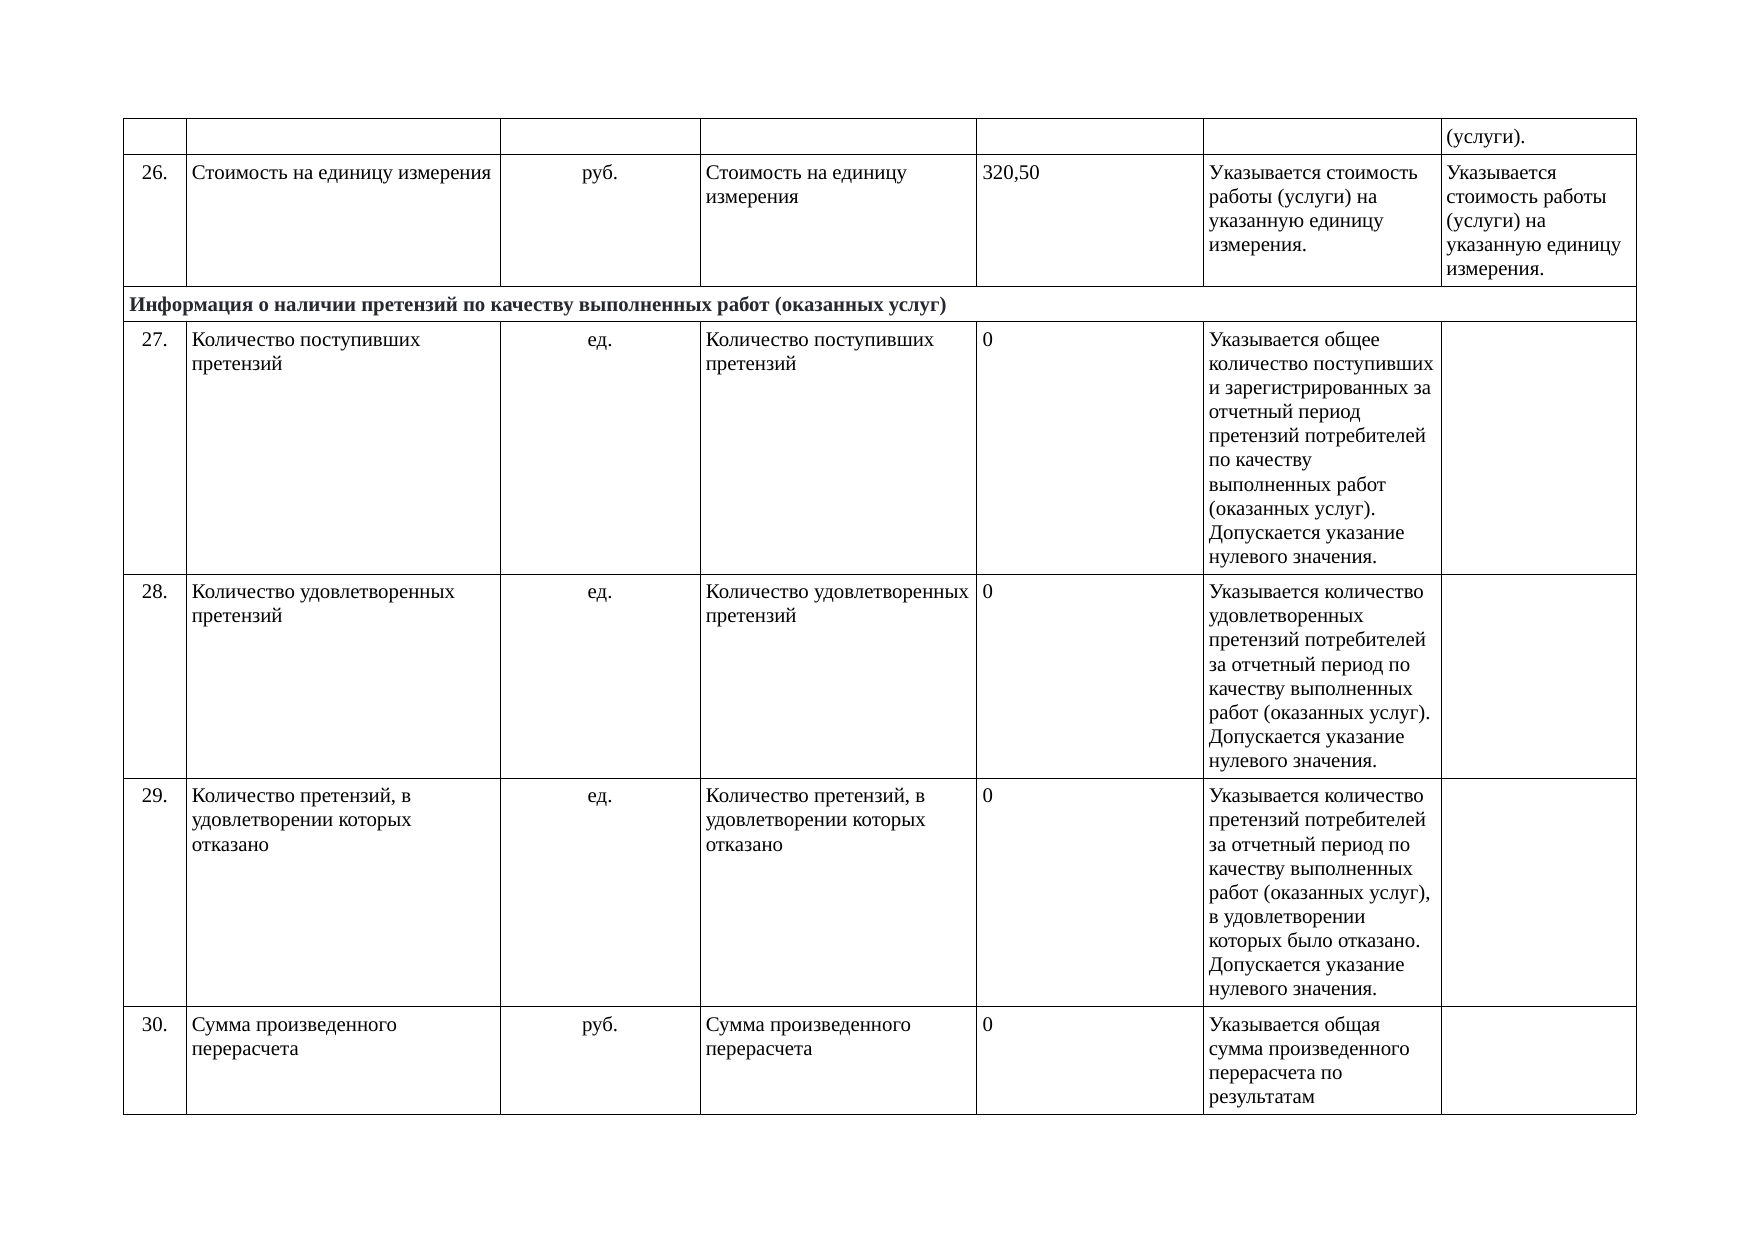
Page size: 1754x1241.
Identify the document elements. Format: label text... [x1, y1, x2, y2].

table_cell [977, 119, 1203, 154]
table_cell Сумма произведенного перерасчета [187, 1007, 500, 1113]
table_cell Указывается количество удовлетворенных претензий потребителей за отчетный период по качеству выполненных работ (оказанных услуг). Допускается указание нулевого значения. [1204, 575, 1441, 777]
table_cell [701, 119, 976, 154]
table_cell Указывается количество претензий потребителей за отчетный период по качеству выполненных работ (оказанных услуг), в удовлетворении которых было отказано. Допускается указание нулевого значения. [1204, 779, 1441, 1006]
table_cell ед. [501, 322, 700, 573]
table_cell [1442, 322, 1636, 573]
table_cell ед. [501, 575, 700, 777]
table_cell 0 [977, 575, 1203, 777]
table_cell Указывается стоимость работы (услуги) на указанную единицу измерения. [1204, 155, 1441, 286]
table_cell Количество поступивших претензий [187, 322, 500, 573]
table_cell ед. [501, 779, 700, 1006]
table_cell Количество поступивших претензий [701, 322, 976, 573]
table_cell 0 [977, 779, 1203, 1006]
table_cell руб. [501, 155, 700, 286]
table_cell Стоимость на единицу измерения [701, 155, 976, 286]
table_cell 27. [124, 322, 186, 573]
table_cell Количество претензий, в удовлетворении которых отказано [187, 779, 500, 1006]
table_cell [1204, 119, 1441, 154]
table_cell [1442, 779, 1636, 1006]
table_cell руб. [501, 1007, 700, 1113]
table_cell [124, 119, 186, 154]
table_cell [187, 119, 500, 154]
table_cell Информация о наличии претензий по качеству выполненных работ (оказанных услуг) [124, 287, 1636, 321]
table_cell Количество удовлетворенных претензий [187, 575, 500, 777]
table_cell Количество удовлетворенных претензий [701, 575, 976, 777]
table_cell Указывается общее количество поступивших и зарегистрированных за отчетный период претензий потребителей по качеству выполненных работ (оказанных услуг). Допускается указание нулевого значения. [1204, 322, 1441, 573]
table_cell 0 [977, 1007, 1203, 1113]
table_cell Стоимость на единицу измерения [187, 155, 500, 286]
table_cell 26. [124, 155, 186, 286]
table_cell 30. [124, 1007, 186, 1113]
table_cell 28. [124, 575, 186, 777]
table_cell - [501, 119, 700, 154]
table_cell 320,50 [977, 155, 1203, 286]
table_cell Сумма произведенного перерасчета [701, 1007, 976, 1113]
table_cell (услуги). [1442, 119, 1636, 154]
table_cell [1442, 575, 1636, 777]
table_cell 29. [124, 779, 186, 1006]
table_cell Указывается стоимость работы (услуги) на указанную единицу измерения. [1442, 155, 1636, 286]
table_cell Количество претензий, в удовлетворении которых отказано [701, 779, 976, 1006]
table_cell 0 [977, 322, 1203, 573]
table_cell Указывается общая сумма произведенного перерасчета по результатам [1204, 1007, 1441, 1113]
table_cell [1442, 1007, 1636, 1113]
